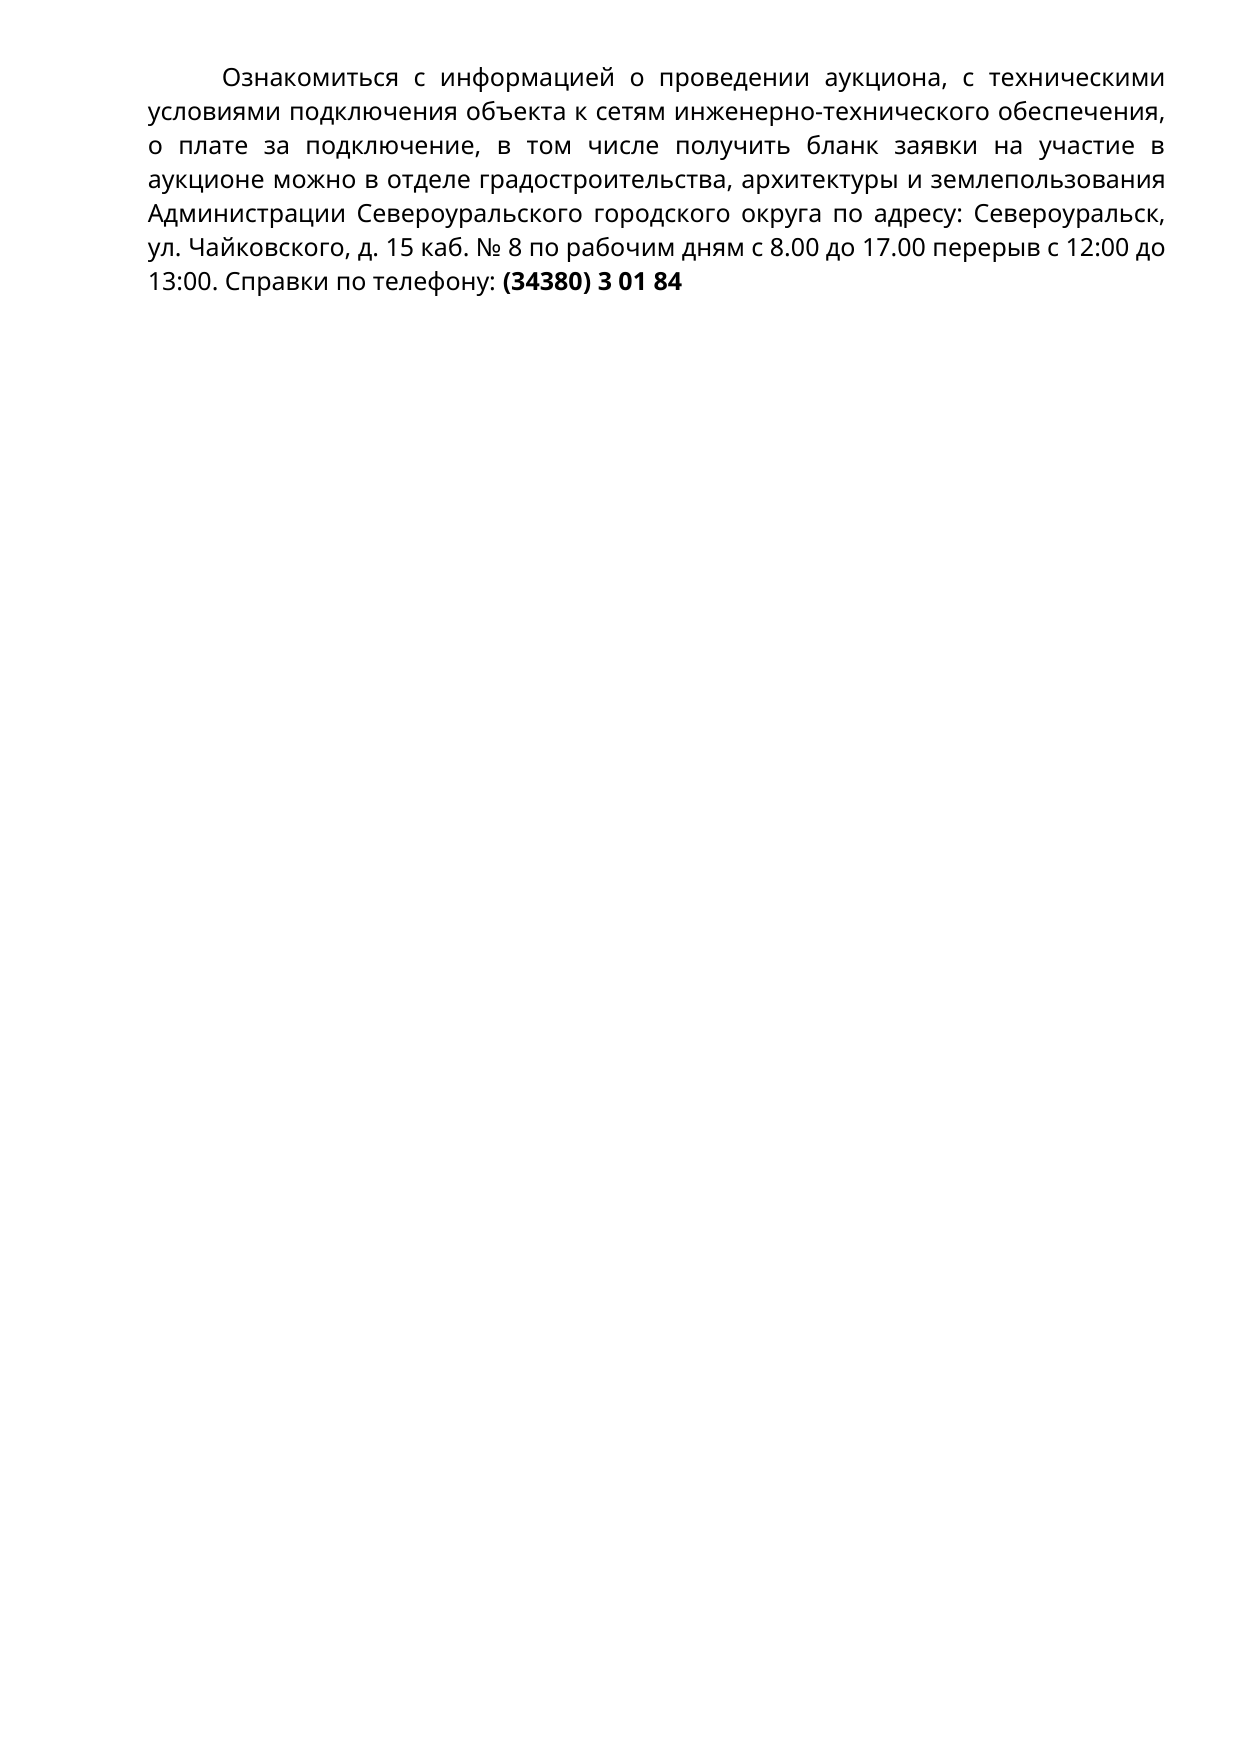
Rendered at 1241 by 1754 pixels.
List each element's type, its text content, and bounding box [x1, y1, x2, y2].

text Ознакомиться с информацией о проведении аукциона, с техническими условиями подключения объекта к сетям инженерно-технического обеспечения, о плате за подключение, в том числе получить бланк заявки на участие в аукционе можно в отделе градостроительства, архитектуры и землепользования Администрации Североуральского городского округа по адресу: Североуральск, ул. Чайковского, д. 15 каб. № 8 по рабочим дням с 8.00 до 17.00 перерыв с 12:00 до 13:00. Справки по телефону: (34380) 3 01 84 [148, 59, 1167, 298]
